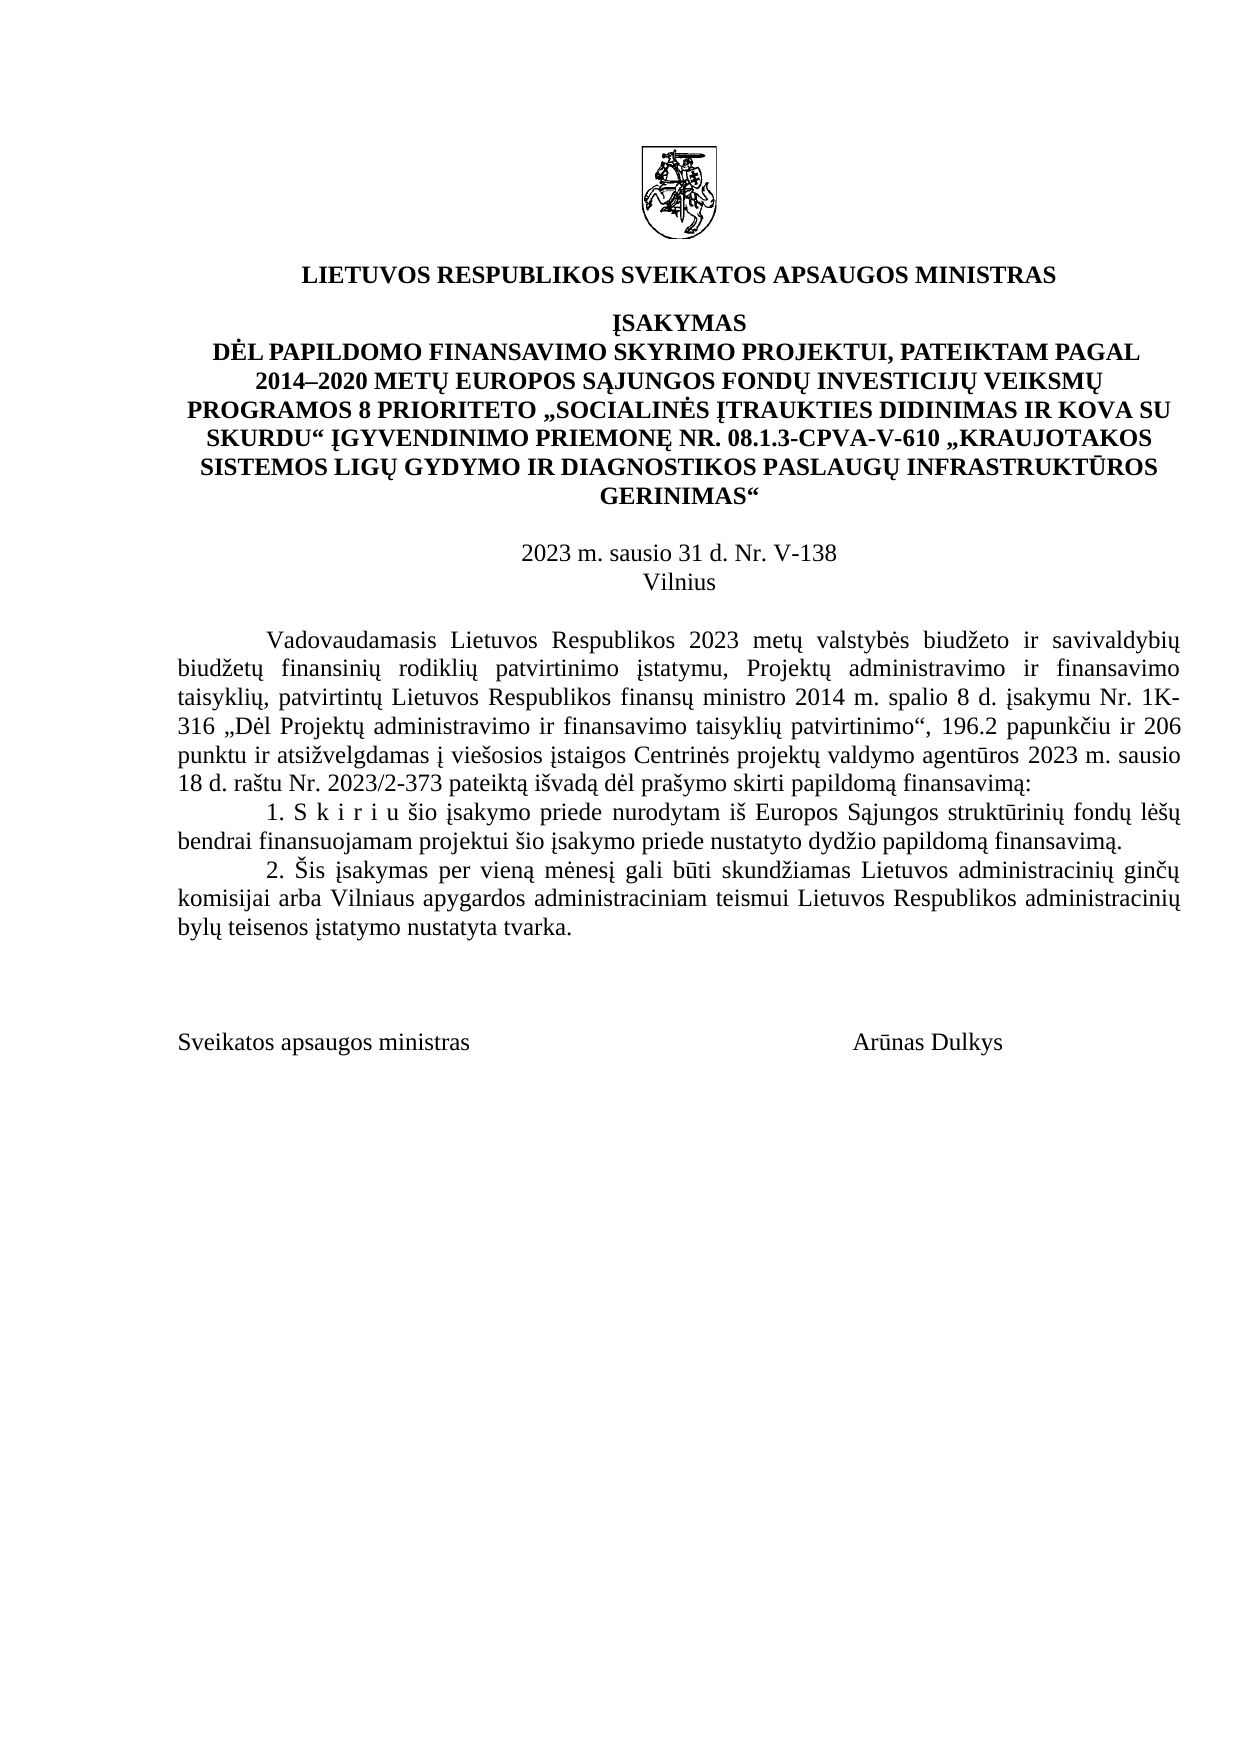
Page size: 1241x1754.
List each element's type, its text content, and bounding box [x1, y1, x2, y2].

text ĮSAKYMAS [177, 308, 1181, 337]
text 2014–2020 METŲ EUROPOS SĄJUNGOS FONDŲ INVESTICIJŲ VEIKSMŲ PROGRAMOS 8 PRIORITETO „SOCIALINĖS ĮTRAUKTIES DIDINIMAS IR KOVA SU SKURDU“ ĮGYVENDINIMO PRIEMONĘ NR. 08.1.3-CPVA-V-610 „KRAUJOTAKOS SISTEMOS LIGŲ GYDYMO IR DIAGNOSTIKOS PASLAUGŲ INFRASTRUKTŪROS GERINIMAS“ [177, 366, 1181, 510]
text 2. Šis įsakymas per vieną mėnesį gali būti skundžiamas Lietuvos administracinių ginčų komisijai arba Vilniaus apygardos administraciniam teismui Lietuvos Respublikos administracinių bylų teisenos įstatymo nustatyta tvarka. [177, 855, 1181, 941]
text Vadovaudamasis Lietuvos Respublikos 2023 metų valstybės biudžeto ir savivaldybių biudžetų finansinių rodiklių patvirtinimo įstatymu, Projektų administravimo ir finansavimo taisyklių, patvirtintų Lietuvos Respublikos finansų ministro 2014 m. spalio 8 d. įsakymu Nr. 1K-316 „Dėl Projektų administravimo ir finansavimo taisyklių patvirtinimo“, 196.2 papunkčiu ir 206 punktu ir atsižvelgdamas į viešosios įstaigos Centrinės projektų valdymo agentūros 2023 m. sausio 18 d. raštu Nr. 2023/2-373 pateiktą išvadą dėl prašymo skirti papildomą finansavimą: [177, 625, 1181, 797]
text 1. S k i r i u šio įsakymo priede nurodytam iš Europos Sąjungos struktūrinių fondų lėšų bendrai finansuojamam projektui šio įsakymo priede nustatyto dydžio papildomą finansavimą. [177, 797, 1181, 855]
text DĖL PAPILDOMO FINANSAVIMO SKYRIMO PROJEKTUI, PATEIKTAM PAGAL [177, 337, 1181, 366]
text 2023 m. sausio 31 d. Nr. V-138 [177, 538, 1181, 567]
text Vilnius [177, 567, 1181, 596]
text Sveikatos apsaugos ministras Arūnas Dulkys [177, 1027, 1181, 1056]
text LIETUVOS RESPUBLIKOS SVEIKATOS APSAUGOS MINISTRAS [177, 261, 1181, 289]
